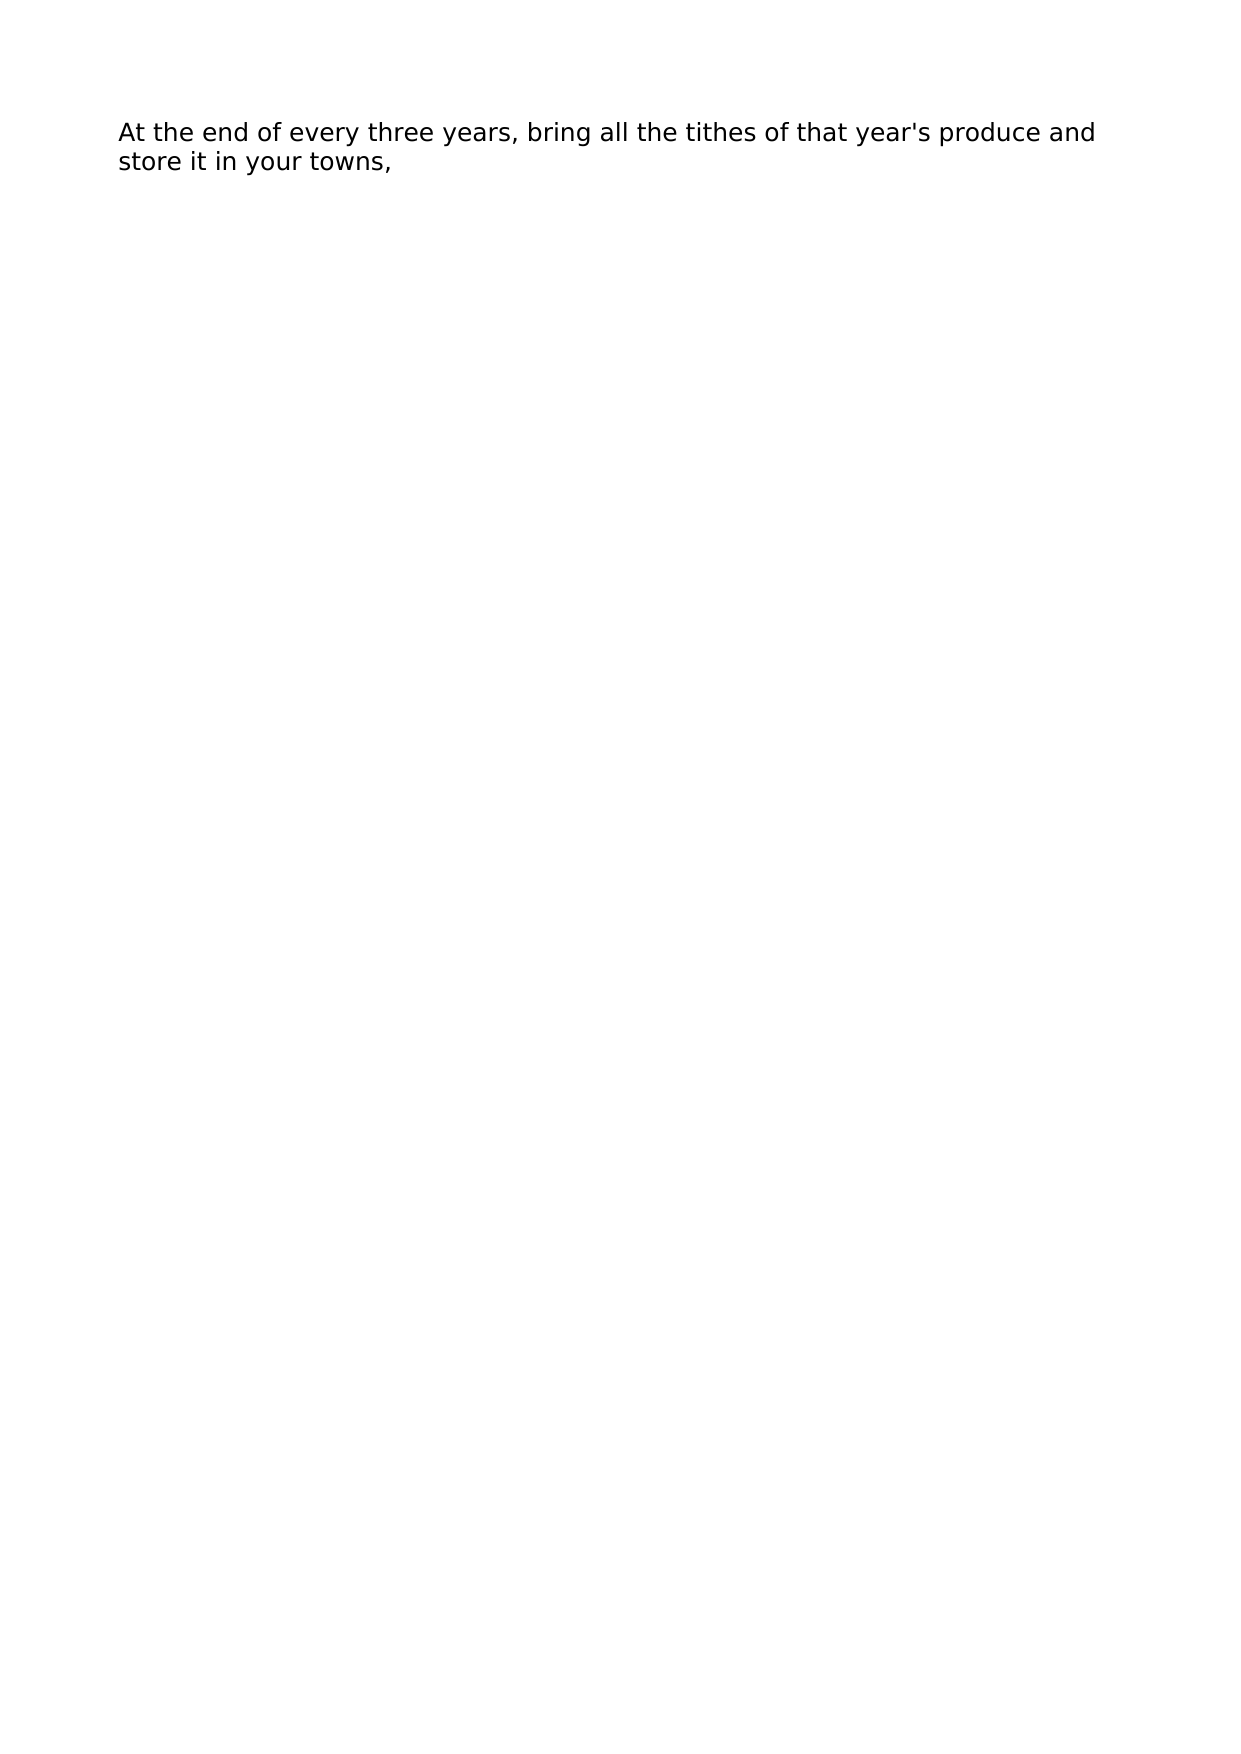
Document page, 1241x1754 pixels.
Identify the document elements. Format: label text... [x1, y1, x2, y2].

text At the end of every three years, bring all the tithes of that year's produce and store it in your towns, [118, 118, 1122, 176]
